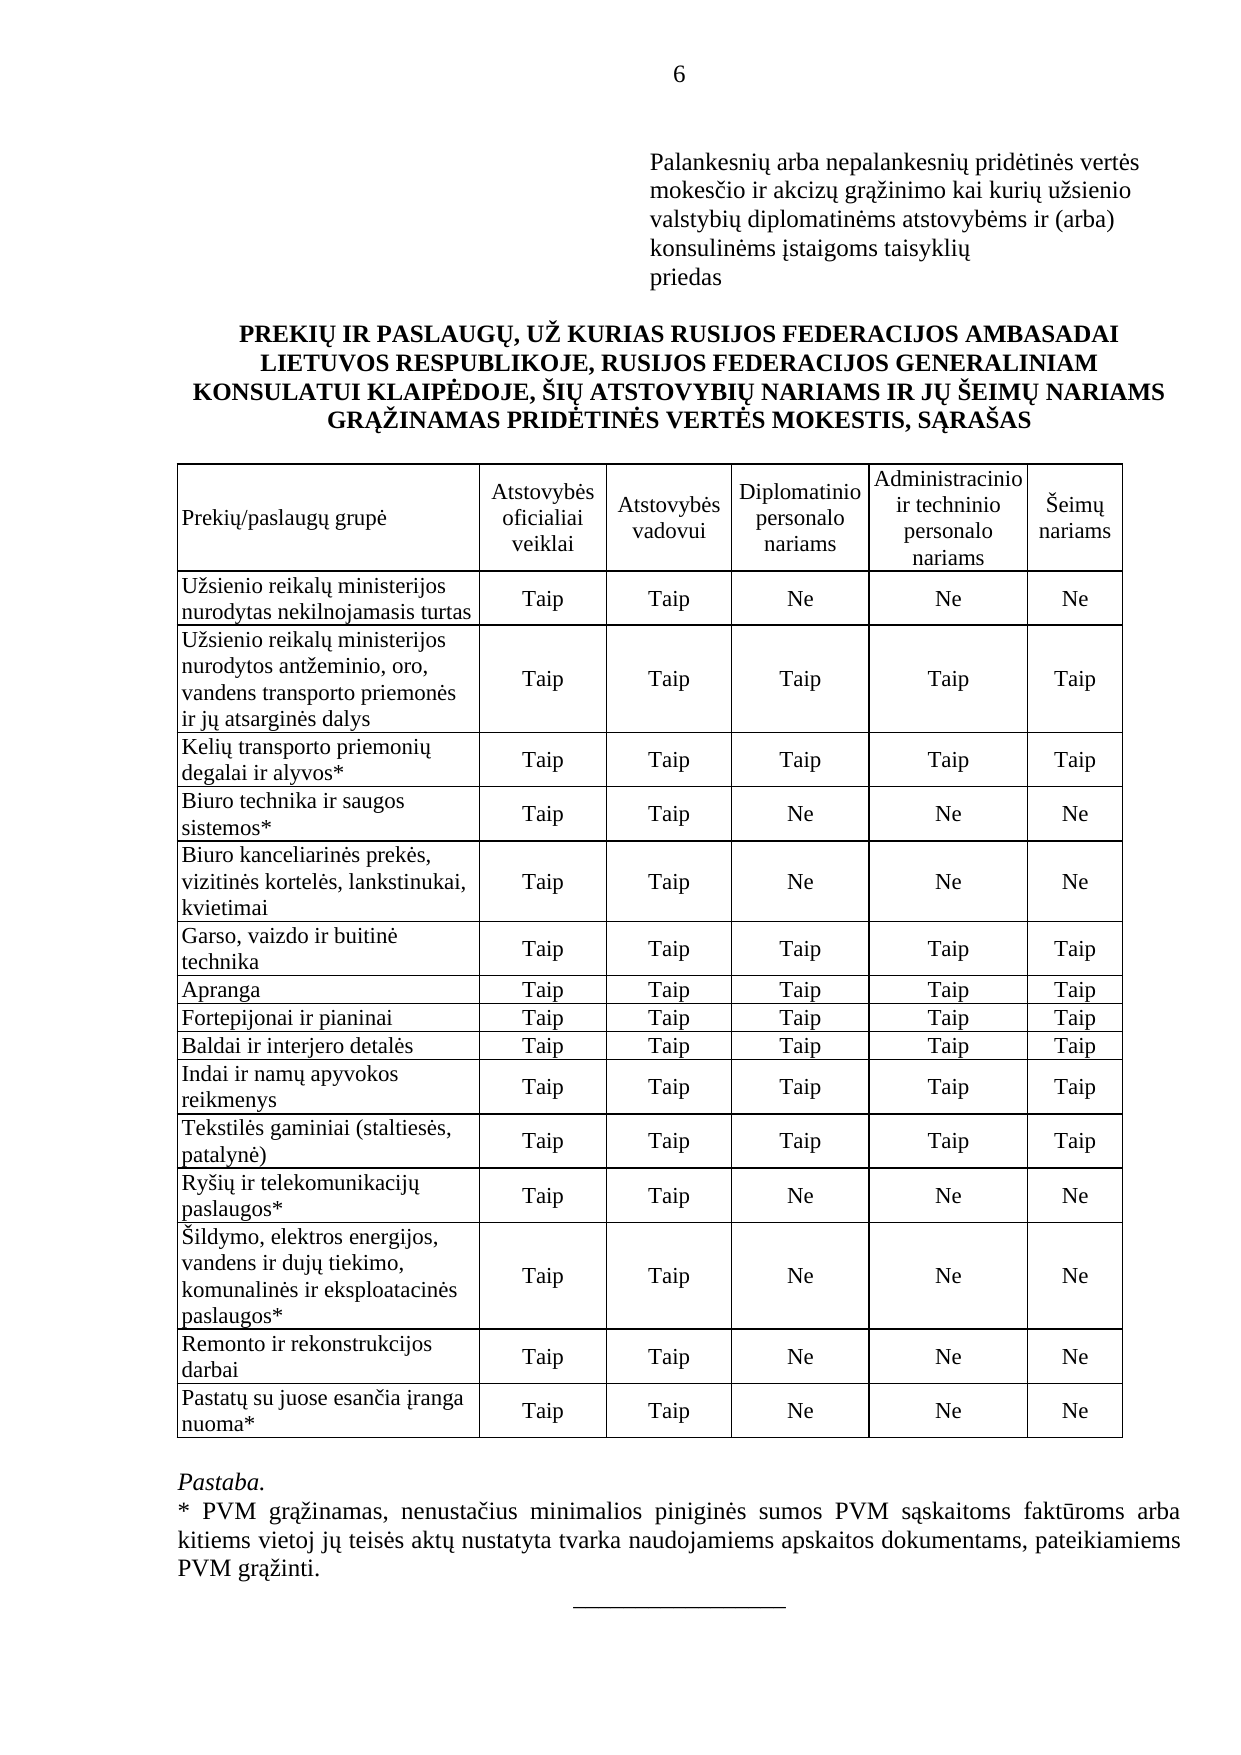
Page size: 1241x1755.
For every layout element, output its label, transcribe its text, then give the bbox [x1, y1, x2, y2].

table_cell Taip [732, 976, 868, 1003]
table_cell Taip [607, 572, 731, 624]
text _________________ [177, 1582, 1181, 1611]
table_cell Taip [732, 1060, 868, 1113]
table_cell Taip [870, 1060, 1027, 1113]
text priedas [649, 262, 1181, 291]
table_cell Ne [870, 1223, 1027, 1328]
table_cell Taip [607, 922, 731, 975]
table_cell Taip [607, 842, 731, 921]
table_header Prekių/paslaugų grupė [178, 465, 479, 570]
table_cell Taip [480, 842, 606, 921]
table_cell Taip [607, 1169, 731, 1221]
table_cell Tekstilės gaminiai (staltiesės, patalynė) [178, 1115, 479, 1167]
table_cell Ne [870, 1169, 1027, 1221]
table_cell Taip [480, 572, 606, 624]
table_cell Taip [1028, 626, 1122, 731]
text Palankesnių arba nepalankesnių pridėtinės vertės mokesčio ir akcizų grąžinimo kai kurių užsienio valstybių diplomatinėms atstovybėms ir (arba) konsulinėms įstaigoms taisyklių [649, 147, 1181, 262]
table_cell Taip [607, 1032, 731, 1058]
table_cell Ne [1028, 1330, 1122, 1383]
table_header Atstovybės vadovui [607, 465, 731, 570]
table_cell Taip [607, 1330, 731, 1383]
table_cell Ne [870, 787, 1027, 840]
table_cell Taip [732, 1032, 868, 1058]
table_cell Taip [480, 1169, 606, 1221]
table_cell Pastatų su juose esančia įranga nuoma* [178, 1384, 479, 1437]
table_cell Taip [732, 733, 868, 786]
table_cell Taip [1028, 922, 1122, 975]
table_header Šeimų nariams [1028, 465, 1122, 570]
table_cell Taip [607, 1004, 731, 1031]
table_cell Taip [1028, 976, 1122, 1003]
table_cell Ne [870, 1384, 1027, 1437]
table_cell Ne [1028, 1384, 1122, 1437]
table_cell Taip [480, 1223, 606, 1328]
table_cell Ne [1028, 1223, 1122, 1328]
table_cell Taip [607, 1115, 731, 1167]
table_cell Taip [480, 1384, 606, 1437]
text PREKIŲ IR PASLAUGŲ, UŽ KURIAS RUSIJOS FEDERACIJOS AMBASADAI LIETUVOS RESPUBLIKOJE, RUSIJOS FEDERACIJOS GENERALINIAM KONSULATUI KLAIPĖDOJE, ŠIŲ ATSTOVYBIŲ NARIAMS IR JŲ ŠEIMŲ NARIAMS GRĄŽINAMAS PRIDĖTINĖS VERTĖS MOKESTIS, SĄRAŠAS [177, 319, 1181, 434]
table_cell Ryšių ir telekomunikacijų paslaugos* [178, 1169, 479, 1221]
table_cell Šildymo, elektros energijos, vandens ir dujų tiekimo, komunalinės ir eksploatacinės paslaugos* [178, 1223, 479, 1328]
table_cell Taip [870, 733, 1027, 786]
table_cell Taip [870, 1032, 1027, 1058]
table_cell Taip [607, 976, 731, 1003]
table_cell Taip [870, 1115, 1027, 1167]
table_cell Užsienio reikalų ministerijos nurodytos antžeminio, oro, vandens transporto priemonės ir jų atsarginės dalys [178, 626, 479, 731]
table_cell Taip [607, 733, 731, 786]
table_cell Taip [607, 626, 731, 731]
table_cell Taip [480, 787, 606, 840]
table_cell Taip [1028, 1060, 1122, 1113]
table_cell Taip [1028, 1032, 1122, 1058]
table_cell Ne [1028, 572, 1122, 624]
table_cell Garso, vaizdo ir buitinė technika [178, 922, 479, 975]
table_cell Ne [1028, 787, 1122, 840]
table_cell Taip [480, 1060, 606, 1113]
table_cell Taip [480, 1330, 606, 1383]
table_cell Taip [607, 1223, 731, 1328]
table_cell Indai ir namų apyvokos reikmenys [178, 1060, 479, 1113]
table_cell Ne [732, 1169, 868, 1221]
table_cell Taip [480, 976, 606, 1003]
table_cell Biuro technika ir saugos sistemos* [178, 787, 479, 840]
table_header Atstovybės oficialiai veiklai [480, 465, 606, 570]
table_header Administracinio ir techninio personalo nariams [870, 465, 1027, 570]
table_cell Ne [732, 572, 868, 624]
table_cell Taip [870, 976, 1027, 1003]
table_cell Remonto ir rekonstrukcijos darbai [178, 1330, 479, 1383]
table_cell Ne [732, 842, 868, 921]
table_cell Taip [1028, 1004, 1122, 1031]
table_cell Taip [1028, 733, 1122, 786]
text * PVM grąžinamas, nenustačius minimalios piniginės sumos PVM sąskaitoms faktūroms arba kitiems vietoj jų teisės aktų nustatyta tvarka naudojamiems apskaitos dokumentams, pateikiamiems PVM grąžinti. [177, 1496, 1181, 1582]
table_cell Taip [870, 626, 1027, 731]
table_cell Taip [480, 922, 606, 975]
table_cell Kelių transporto priemonių degalai ir alyvos* [178, 733, 479, 786]
table_cell Taip [480, 733, 606, 786]
text Pastaba. [177, 1467, 1181, 1496]
table_cell Taip [732, 626, 868, 731]
table_cell Ne [732, 1330, 868, 1383]
table_cell Taip [607, 787, 731, 840]
table_cell Taip [607, 1060, 731, 1113]
table_cell Apranga [178, 976, 479, 1003]
table_cell Taip [870, 1004, 1027, 1031]
table_cell Ne [1028, 842, 1122, 921]
table_cell Taip [480, 1115, 606, 1167]
table_cell Fortepijonai ir pianinai [178, 1004, 479, 1031]
table_cell Baldai ir interjero detalės [178, 1032, 479, 1058]
table_cell Taip [480, 626, 606, 731]
table_cell Ne [870, 842, 1027, 921]
table_cell Biuro kanceliarinės prekės, vizitinės kortelės, lankstinukai, kvietimai [178, 842, 479, 921]
table_cell Ne [870, 572, 1027, 624]
table_cell Ne [1028, 1169, 1122, 1221]
table_cell Ne [732, 787, 868, 840]
table_cell Taip [732, 1115, 868, 1167]
table_cell Taip [480, 1032, 606, 1058]
table_cell Taip [732, 922, 868, 975]
table_header Diplomatinio personalo nariams [732, 465, 868, 570]
table_cell Taip [607, 1384, 731, 1437]
table_cell Ne [732, 1223, 868, 1328]
table_cell Ne [732, 1384, 868, 1437]
table_cell Taip [480, 1004, 606, 1031]
table_cell Taip [732, 1004, 868, 1031]
table_cell Užsienio reikalų ministerijos nurodytas nekilnojamasis turtas [178, 572, 479, 624]
table_cell Taip [1028, 1115, 1122, 1167]
table_cell Taip [870, 922, 1027, 975]
table_cell Ne [870, 1330, 1027, 1383]
